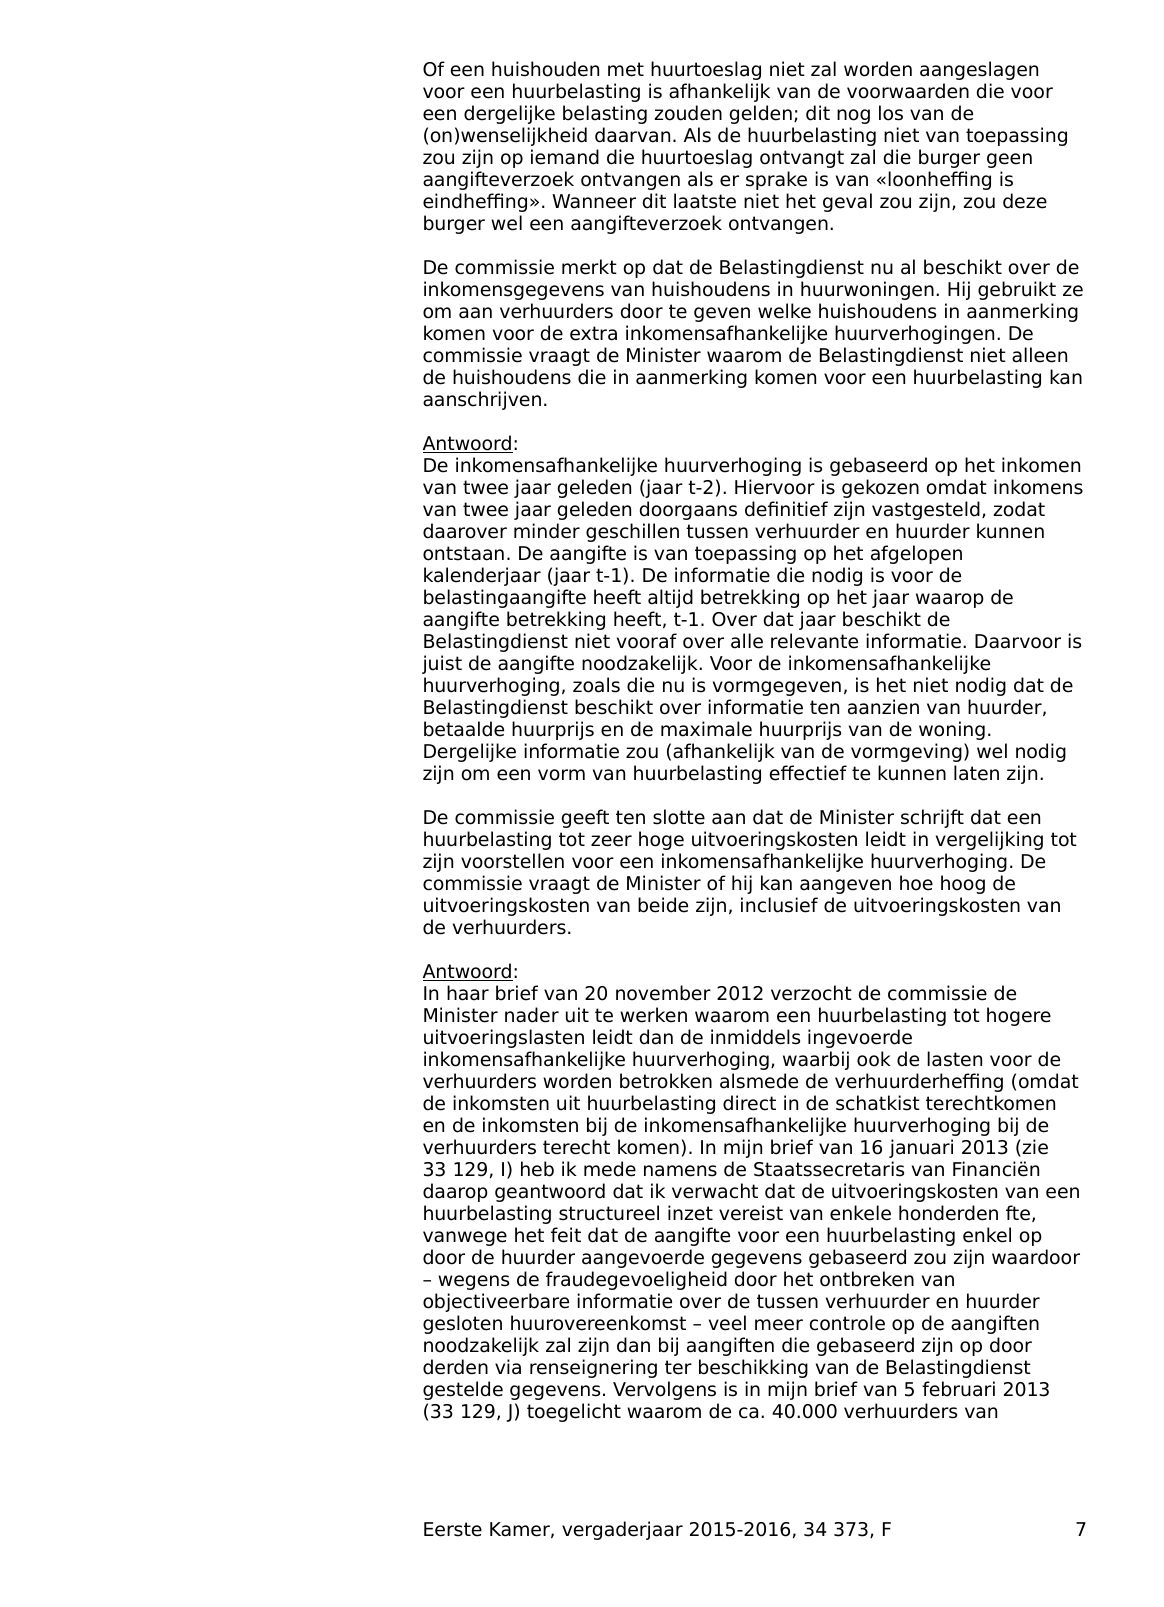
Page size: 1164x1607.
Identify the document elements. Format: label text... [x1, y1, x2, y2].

text In haar brief van 20 november 2012 verzocht de commissie de Minister nader uit te werken waarom een huurbelasting tot hogere uitvoeringslasten leidt dan de inmiddels ingevoerde inkomensafhankelijke huurverhoging, waarbij ook de lasten voor de verhuurders worden betrokken alsmede de verhuurderheffing (omdat de inkomsten uit huurbelasting direct in de schatkist terechtkomen en de inkomsten bij de inkomensafhankelijke huurverhoging bij de verhuurders terecht komen). In mijn brief van 16 januari 2013 (zie 33 129, I) heb ik mede namens de Staatssecretaris van Financiën daarop geantwoord dat ik verwacht dat de uitvoeringskosten van een huurbelasting structureel inzet vereist van enkele honderden fte, vanwege het feit dat de aangifte voor een huurbelasting enkel op door de huurder aangevoerde gegevens gebaseerd zou zijn waardoor – wegens de fraudegevoeligheid door het ontbreken van objectiveerbare informatie over de tussen verhuurder en huurder gesloten huurovereenkomst – veel meer controle op de aangiften noodzakelijk zal zijn dan bij aangiften die gebaseerd zijn op door derden via renseignering ter beschikking van de Belastingdienst gestelde gegevens. Vervolgens is in mijn brief van 5 februari 2013 (33 129, J) toegelicht waarom de ca. 40.000 verhuurders van [422, 983, 1087, 1423]
text De commissie geeft ten slotte aan dat de Minister schrijft dat een huurbelasting tot zeer hoge uitvoeringskosten leidt in vergelijking tot zijn voorstellen voor een inkomensafhankelijke huurverhoging. De commissie vraagt de Minister of hij kan aangeven hoe hoog de uitvoeringskosten van beide zijn, inclusief de uitvoeringskosten van de verhuurders. [422, 807, 1087, 939]
text Of een huishouden met huurtoeslag niet zal worden aangeslagen voor een huurbelasting is afhankelijk van de voorwaarden die voor een dergelijke belasting zouden gelden; dit nog los van de (on)wenselijkheid daarvan. Als de huurbelasting niet van toepassing zou zijn op iemand die huurtoeslag ontvangt zal die burger geen aangifteverzoek ontvangen als er sprake is van «loonheffing is eindheffing». Wanneer dit laatste niet het geval zou zijn, zou deze burger wel een aangifteverzoek ontvangen. [422, 59, 1087, 235]
text Antwoord: [422, 433, 1087, 455]
text De commissie merkt op dat de Belastingdienst nu al beschikt over de inkomensgegevens van huishoudens in huurwoningen. Hij gebruikt ze om aan verhuurders door te geven welke huishoudens in aanmerking komen voor de extra inkomensafhankelijke huurverhogingen. De commissie vraagt de Minister waarom de Belastingdienst niet alleen de huishoudens die in aanmerking komen voor een huurbelasting kan aanschrijven. [422, 257, 1087, 411]
text De inkomensafhankelijke huurverhoging is gebaseerd op het inkomen van twee jaar geleden (jaar t-2). Hiervoor is gekozen omdat inkomens van twee jaar geleden doorgaans definitief zijn vastgesteld, zodat daarover minder geschillen tussen verhuurder en huurder kunnen ontstaan. De aangifte is van toepassing op het afgelopen kalenderjaar (jaar t-1). De informatie die nodig is voor de belastingaangifte heeft altijd betrekking op het jaar waarop de aangifte betrekking heeft, t-1. Over dat jaar beschikt de Belastingdienst niet vooraf over alle relevante informatie. Daarvoor is juist de aangifte noodzakelijk. Voor de inkomensafhankelijke huurverhoging, zoals die nu is vormgegeven, is het niet nodig dat de Belastingdienst beschikt over informatie ten aanzien van huurder, betaalde huurprijs en de maximale huurprijs van de woning. Dergelijke informatie zou (afhankelijk van de vormgeving) wel nodig zijn om een vorm van huurbelasting effectief te kunnen laten zijn. [422, 455, 1087, 785]
text Antwoord: [422, 961, 1087, 983]
